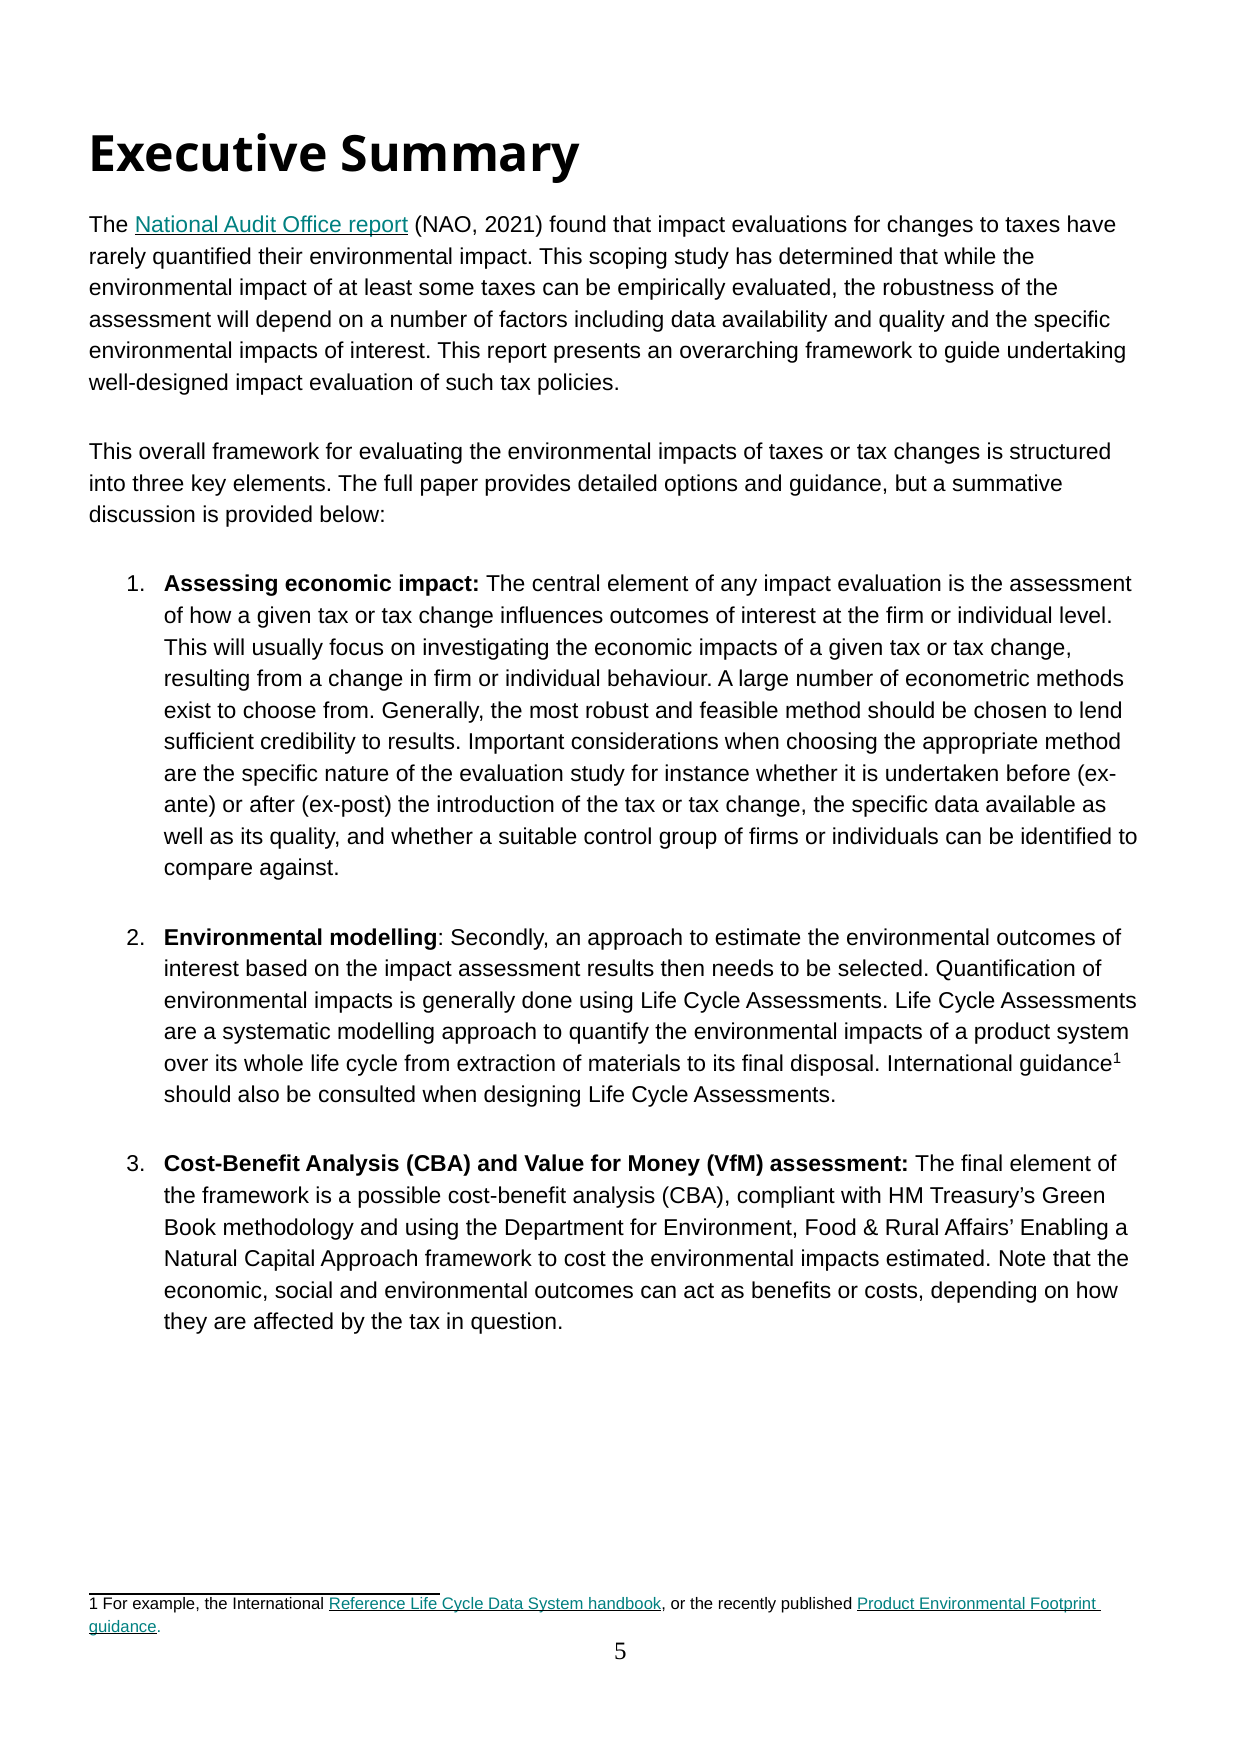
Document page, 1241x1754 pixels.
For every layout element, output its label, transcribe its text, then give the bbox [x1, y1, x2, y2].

list Cost-Benefit Analysis (CBA) and Value for Money (VfM) assessment: The final element of the framework is a possible cost-benefit analysis (CBA), compliant with HM Treasury’s Green Book methodology and using the Department for Environment, Food & Rural Affairs’ Enabling a Natural Capital Approach framework to cost the environmental impacts estimated. Note that the economic, social and environmental outcomes can act as benefits or costs, depending on how they are affected by the tax in question. [126, 1150, 1152, 1334]
subtitle Executive Summary [89, 118, 1152, 186]
list Environmental modelling: Secondly, an approach to estimate the environmental outcomes of interest based on the impact assessment results then needs to be selected. Quantification of environmental impacts is generally done using Life Cycle Assessments. Life Cycle Assessments are a systematic modelling approach to quantify the environmental impacts of a product system over its whole life cycle from extraction of materials to its final disposal. International guidance should also be consulted when designing Life Cycle Assessments. [126, 923, 1152, 1108]
list For example, the International Reference Life Cycle Data System handbook, or the recently published Product Environmental Footprint guidance. [89, 1594, 1152, 1636]
list Assessing economic impact: The central element of any impact evaluation is the assessment of how a given tax or tax change influences outcomes of interest at the firm or individual level. This will usually focus on investigating the economic impacts of a given tax or tax change, resulting from a change in firm or individual behaviour. A large number of econometric methods exist to choose from. Generally, the most robust and feasible method should be chosen to lend sufficient credibility to results. Important considerations when choosing the appropriate method are the specific nature of the evaluation study for instance whether it is undertaken before (ex-ante) or after (ex-post) the introduction of the tax or tax change, the specific data available as well as its quality, and whether a suitable control group of firms or individuals can be identified to compare against. [126, 570, 1152, 881]
text This overall framework for evaluating the environmental impacts of taxes or tax changes is structured into three key elements. The full paper provides detailed options and guidance, but a summative discussion is provided below: [89, 438, 1152, 528]
text The National Audit Office report (NAO, 2021) found that impact evaluations for changes to taxes have rarely quantified their environmental impact. This scoping study has determined that while the environmental impact of at least some taxes can be empirically evaluated, the robustness of the assessment will depend on a number of factors including data availability and quality and the specific environmental impacts of interest. This report presents an overarching framework to guide undertaking well-designed impact evaluation of such tax policies. [89, 211, 1152, 395]
